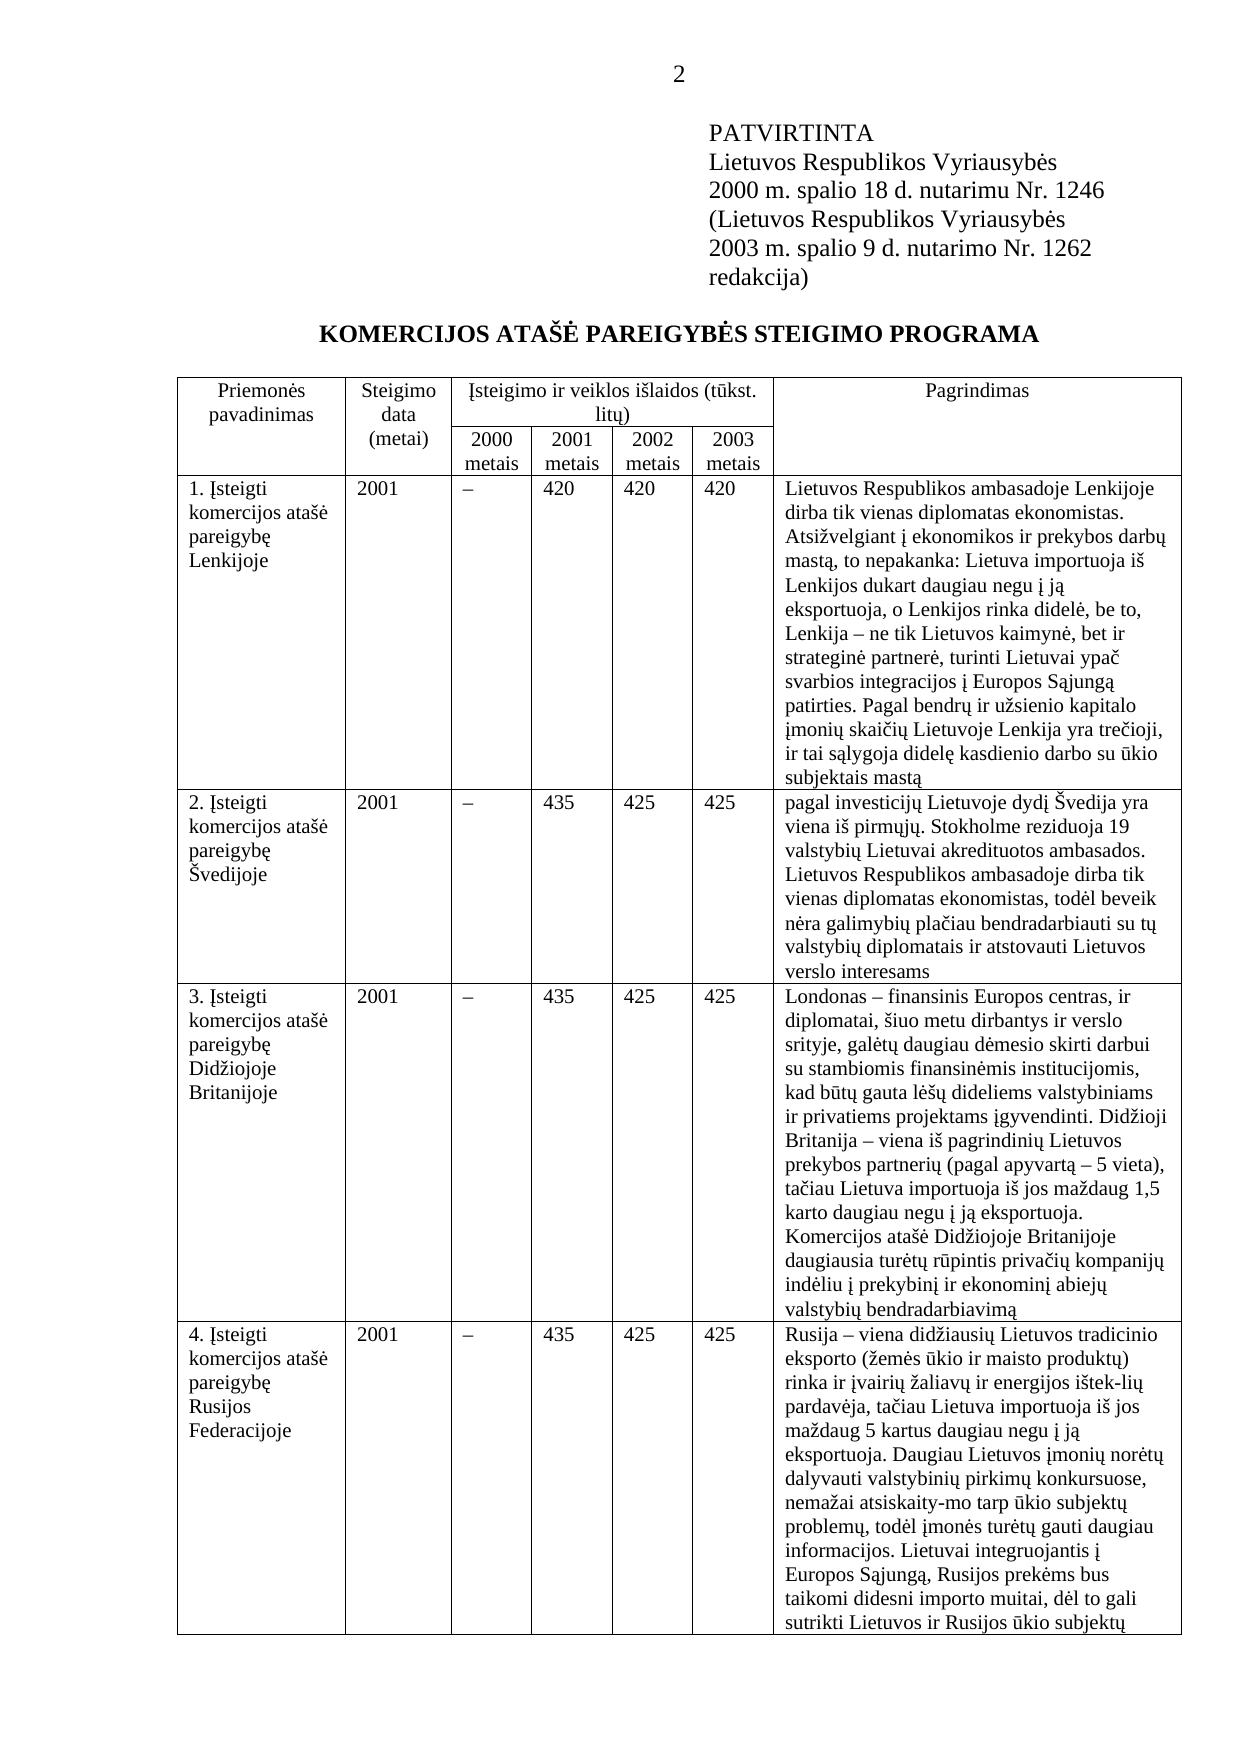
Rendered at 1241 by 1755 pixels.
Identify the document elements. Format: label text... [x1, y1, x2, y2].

table_cell Rusija – viena didžiausių Lietuvos tradicinio eksporto (žemės ūkio ir maisto produktų) rinka ir įvairių žaliavų ir energijos ištek-lių pardavėja, tačiau Lietuva importuoja iš jos maždaug 5 kartus daugiau negu į ją eksportuoja. Daugiau Lietuvos įmonių norėtų dalyvauti valstybinių pirkimų konkursuose, nemažai atsiskaity-mo tarp ūkio subjektų problemų, todėl įmonės turėtų gauti daugiau informacijos. Lietuvai integruojantis į Europos Sąjungą, Rusijos prekėms bus taikomi didesni importo muitai, dėl to gali sutrikti Lietuvos ir Rusijos ūkio subjektų [774, 1322, 1181, 1634]
table_cell 425 [613, 790, 692, 983]
table_cell – [452, 1322, 531, 1634]
text (Lietuvos Respublikos Vyriausybės [177, 204, 1181, 233]
text 2003 m. spalio 9 d. nutarimo Nr. 1262 [177, 233, 1181, 262]
text Lietuvos Respublikos Vyriausybės [177, 147, 1181, 176]
table_cell 420 [532, 476, 612, 789]
table_cell 2001 [346, 476, 451, 789]
table_cell Lietuvos Respublikos ambasadoje Lenkijoje dirba tik vienas diplomatas ekonomistas. Atsižvelgiant į ekonomikos ir prekybos darbų mastą, to nepakanka: Lietuva importuoja iš Lenkijos dukart daugiau negu į ją eksportuoja, o Lenkijos rinka didelė, be to, Lenkija – ne tik Lietuvos kaimynė, bet ir strateginė partnerė, turinti Lietuvai ypač svarbios integracijos į Europos Sąjungą patirties. Pagal bendrų ir užsienio kapitalo įmonių skaičių Lietuvoje Lenkija yra trečioji, ir tai sąlygoja didelę kasdienio darbo su ūkio subjektais mastą [774, 476, 1181, 789]
table_cell 420 [693, 476, 773, 789]
table_cell 425 [693, 1322, 773, 1634]
table_cell 435 [532, 1322, 612, 1634]
text redakcija) [177, 262, 1181, 291]
text PATVIRTINTA [177, 118, 1181, 147]
table_cell pagal investicijų Lietuvoje dydį Švedija yra viena iš pirmųjų. Stokholme reziduoja 19 valstybių Lietuvai akredituotos ambasados. Lietuvos Respublikos ambasadoje dirba tik vienas diplomatas ekonomistas, todėl beveik nėra galimybių plačiau bendradarbiauti su tų valstybių diplomatais ir atstovauti Lietuvos verslo interesams [774, 790, 1181, 983]
table_cell 2. Įsteigti komercijos atašė pareigybę Švedijoje [178, 790, 345, 983]
table_cell 425 [613, 1322, 692, 1634]
table_cell 435 [532, 790, 612, 983]
text 2000 m. spalio 18 d. nutarimu Nr. 1246 [177, 176, 1181, 204]
table_cell 2001 [346, 984, 451, 1321]
table_cell 425 [693, 984, 773, 1321]
text KOMERCIJOS ATAŠĖ PAREIGYBĖS STEIGIMO PROGRAMA [177, 319, 1181, 348]
table_cell 4. Įsteigti komercijos atašė pareigybę Rusijos Federacijoje [178, 1322, 345, 1634]
table_cell 2000 metais [452, 427, 531, 475]
table_cell 2003 metais [693, 427, 773, 475]
table_header Priemonės pavadinimas [178, 378, 345, 475]
table_cell – [452, 790, 531, 983]
table_cell – [452, 476, 531, 789]
table_header Steigimo data (metai) [346, 378, 451, 475]
table_cell – [452, 984, 531, 1321]
table_cell 2002 metais [613, 427, 692, 475]
table_cell 1. Įsteigti komercijos atašė pareigybę Lenkijoje [178, 476, 345, 789]
table_cell 2001 [346, 790, 451, 983]
table_cell 420 [613, 476, 692, 789]
table_cell 425 [693, 790, 773, 983]
table_cell 425 [613, 984, 692, 1321]
table_cell 3. Įsteigti komercijos atašė pareigybę Didžiojoje Britanijoje [178, 984, 345, 1321]
table_header Pagrindimas [774, 378, 1181, 475]
table_cell 2001 metais [532, 427, 612, 475]
table_cell 435 [532, 984, 612, 1321]
table_header Įsteigimo ir veiklos išlaidos (tūkst. litų) [452, 378, 773, 426]
table_cell 2001 [346, 1322, 451, 1634]
table_cell Londonas – finansinis Europos centras, ir diplomatai, šiuo metu dirbantys ir verslo srityje, galėtų daugiau dėmesio skirti darbui su stambiomis finansinėmis institucijomis, kad būtų gauta lėšų dideliems valstybiniams ir privatiems projektams įgyvendinti. Didžioji Britanija – viena iš pagrindinių Lietuvos prekybos partnerių (pagal apyvartą – 5 vieta), tačiau Lietuva importuoja iš jos maždaug 1,5 karto daugiau negu į ją eksportuoja. Komercijos atašė Didžiojoje Britanijoje daugiausia turėtų rūpintis privačių kompanijų indėliu į prekybinį ir ekonominį abiejų valstybių bendradarbiavimą [774, 984, 1181, 1321]
